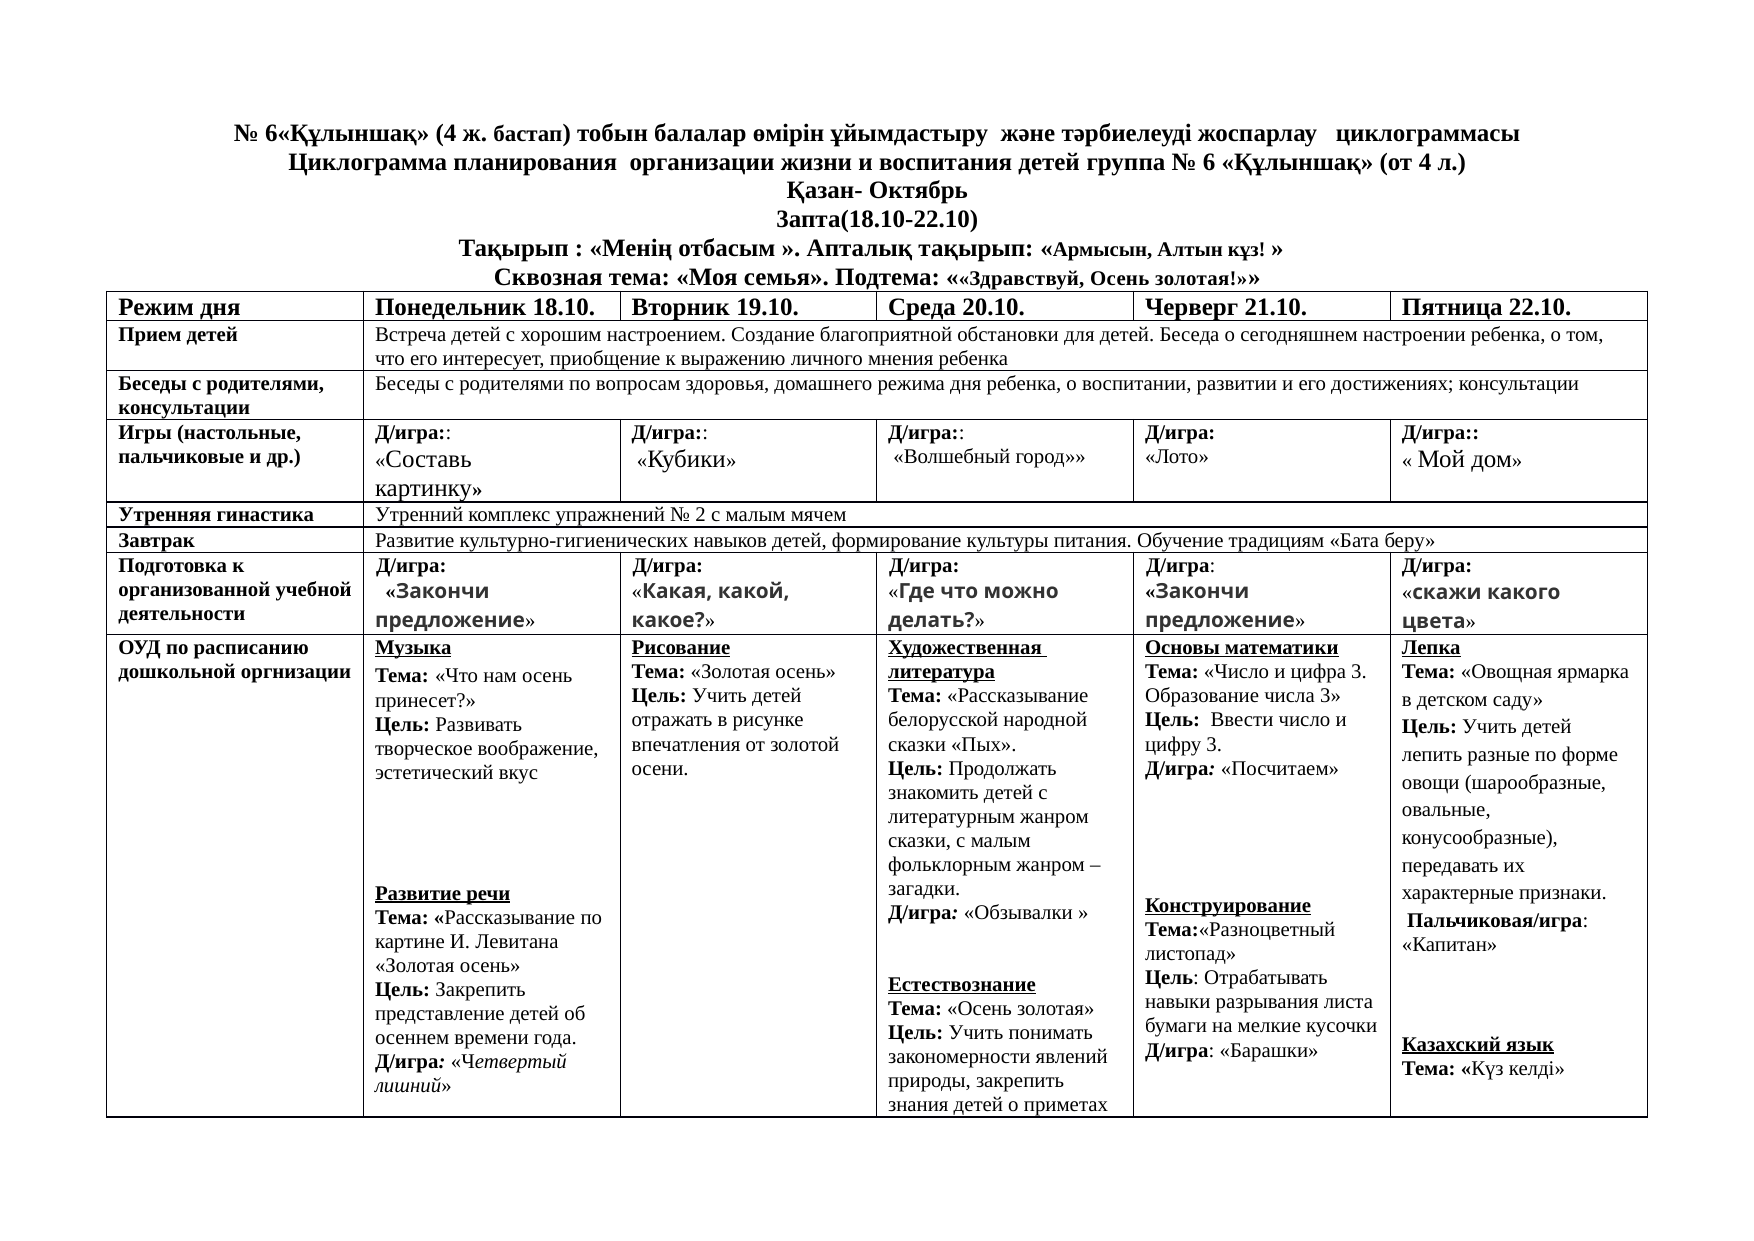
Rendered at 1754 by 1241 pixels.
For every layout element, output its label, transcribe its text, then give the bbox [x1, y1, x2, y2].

table_cell Основы математики Тема: «Число и цифра 3. Образование числа 3» Цель: Ввести число и цифру 3. Д/игра: «Посчитаем» Конструирование Тема:«Разноцветный листопад» Цель: Отрабатывать навыки разрывания листа бумаги на мелкие кусочки Д/игра: «Барашки» [1134, 635, 1390, 1116]
table_cell Завтрак [107, 528, 363, 552]
table_cell Д/игра:: « Мой дом» [1391, 420, 1647, 501]
table_cell Д/игра:: «Кубики» [621, 420, 876, 501]
table_cell ОУД по расписанию дошкольной оргнизации [107, 635, 363, 1116]
text 3апта(18.10-22.10) [118, 204, 1636, 233]
table_cell Развитие культурно-гигиенических навыков детей, формирование культуры питания. Обучение традициям «Бата беру» [364, 528, 1647, 552]
table_header Понедельник 18.10. [364, 292, 620, 320]
table_cell Утренний комплекс упражнений № 2 с малым мячем [364, 503, 1647, 526]
table_cell Д/игра: «Где что можно делать?» [877, 553, 1133, 634]
table_cell Встреча детей с хорошим настроением. Создание благоприятной обстановки для детей. Беседа о сегодняшнем настроении ребенка, о том, что его интересует, приобщение к выражению личного мнения ребенка [364, 321, 1647, 369]
table_header Вторник 19.10. [621, 292, 876, 320]
text Қазан- Октябрь [118, 176, 1636, 204]
table_cell Музыка Тема: «Что нам осень принесет?» Цель: Развивать творческое воображение, эстетический вкус Развитие речи Тема: «Рассказывание по картине И. Левитана «Золотая осень» Цель: Закрепить представление детей об осеннем времени года. Д/игра: «Четвертый лишний» [364, 635, 620, 1116]
table_header Черверг 21.10. [1134, 292, 1390, 320]
text № 6«Құлыншақ» (4 ж. бастап) тобын балалар өмірін ұйымдастыру және тәрбиелеуді жоспарлау циклограммасы Циклограмма планирования организации жизни и воспитания детей группа № 6 «Құлыншақ» (от 4 л.) [118, 118, 1636, 176]
table_cell Беседы с родителями, консультации [107, 371, 363, 419]
table_header Пятница 22.10. [1391, 292, 1647, 320]
table_cell Рисование Тема: «Золотая осень» Цель: Учить детей отражать в рисунке впечатления от золотой осени. [621, 635, 876, 1116]
table_cell Д/игра:: «Составь картинку» [364, 420, 620, 501]
text Тақырып : «Менің отбасым ». Апталық тақырып: «Армысын, Алтын кұз! » [118, 233, 1636, 262]
table_cell Художественная литература Тема: «Рассказывание белорусской народной сказки «Пых». Цель: Продолжать знакомить детей с литературным жанром сказки, с малым фольклорным жанром – загадки. Д/игра: «Обзывалки » Естествознание Тема: «Осень золотая» Цель: Учить понимать закономерности явлений природы, закрепить знания детей о приметах [877, 635, 1133, 1116]
text Сквозная тема: «Моя семья». Подтема: ««Здравствуй, Осень золотая!»» [118, 262, 1636, 291]
table_cell Утренняя гинастика [107, 503, 363, 526]
table_cell Д/игра: «скажи какого цвета» [1391, 553, 1647, 634]
table_cell Д/игра: «Закончи предложение» [364, 553, 620, 634]
table_cell Д/игра:: «Волшебный город»» [877, 420, 1133, 501]
table_cell Беседы с родителями по вопросам здоровья, домашнего режима дня ребенка, о воспитании, развитии и его достижениях; консультации [364, 371, 1647, 419]
table_cell Лепка Тема: «Овощная ярмарка в детском саду» Цель: Учить детей лепить разные по форме овощи (шарообразные, овальные, конусообразные), передавать их характерные признаки. Пальчиковая/игра: «Капитан» Казахский язык Тема: «Күз келді» [1391, 635, 1647, 1116]
table_header Среда 20.10. [877, 292, 1133, 320]
table_cell Д/игра: «Лото» [1134, 420, 1390, 501]
table_cell Д/игра: «Какая, какой, какое?» [621, 553, 876, 634]
table_cell Игры (настольные, пальчиковые и др.) [107, 420, 363, 501]
table_header Режим дня [107, 292, 363, 320]
table_cell Д/игра: «Закончи предложение» [1134, 553, 1390, 634]
table_cell Подготовка к организованной учебной деятельности [107, 553, 363, 634]
table_cell Прием детей [107, 321, 363, 369]
